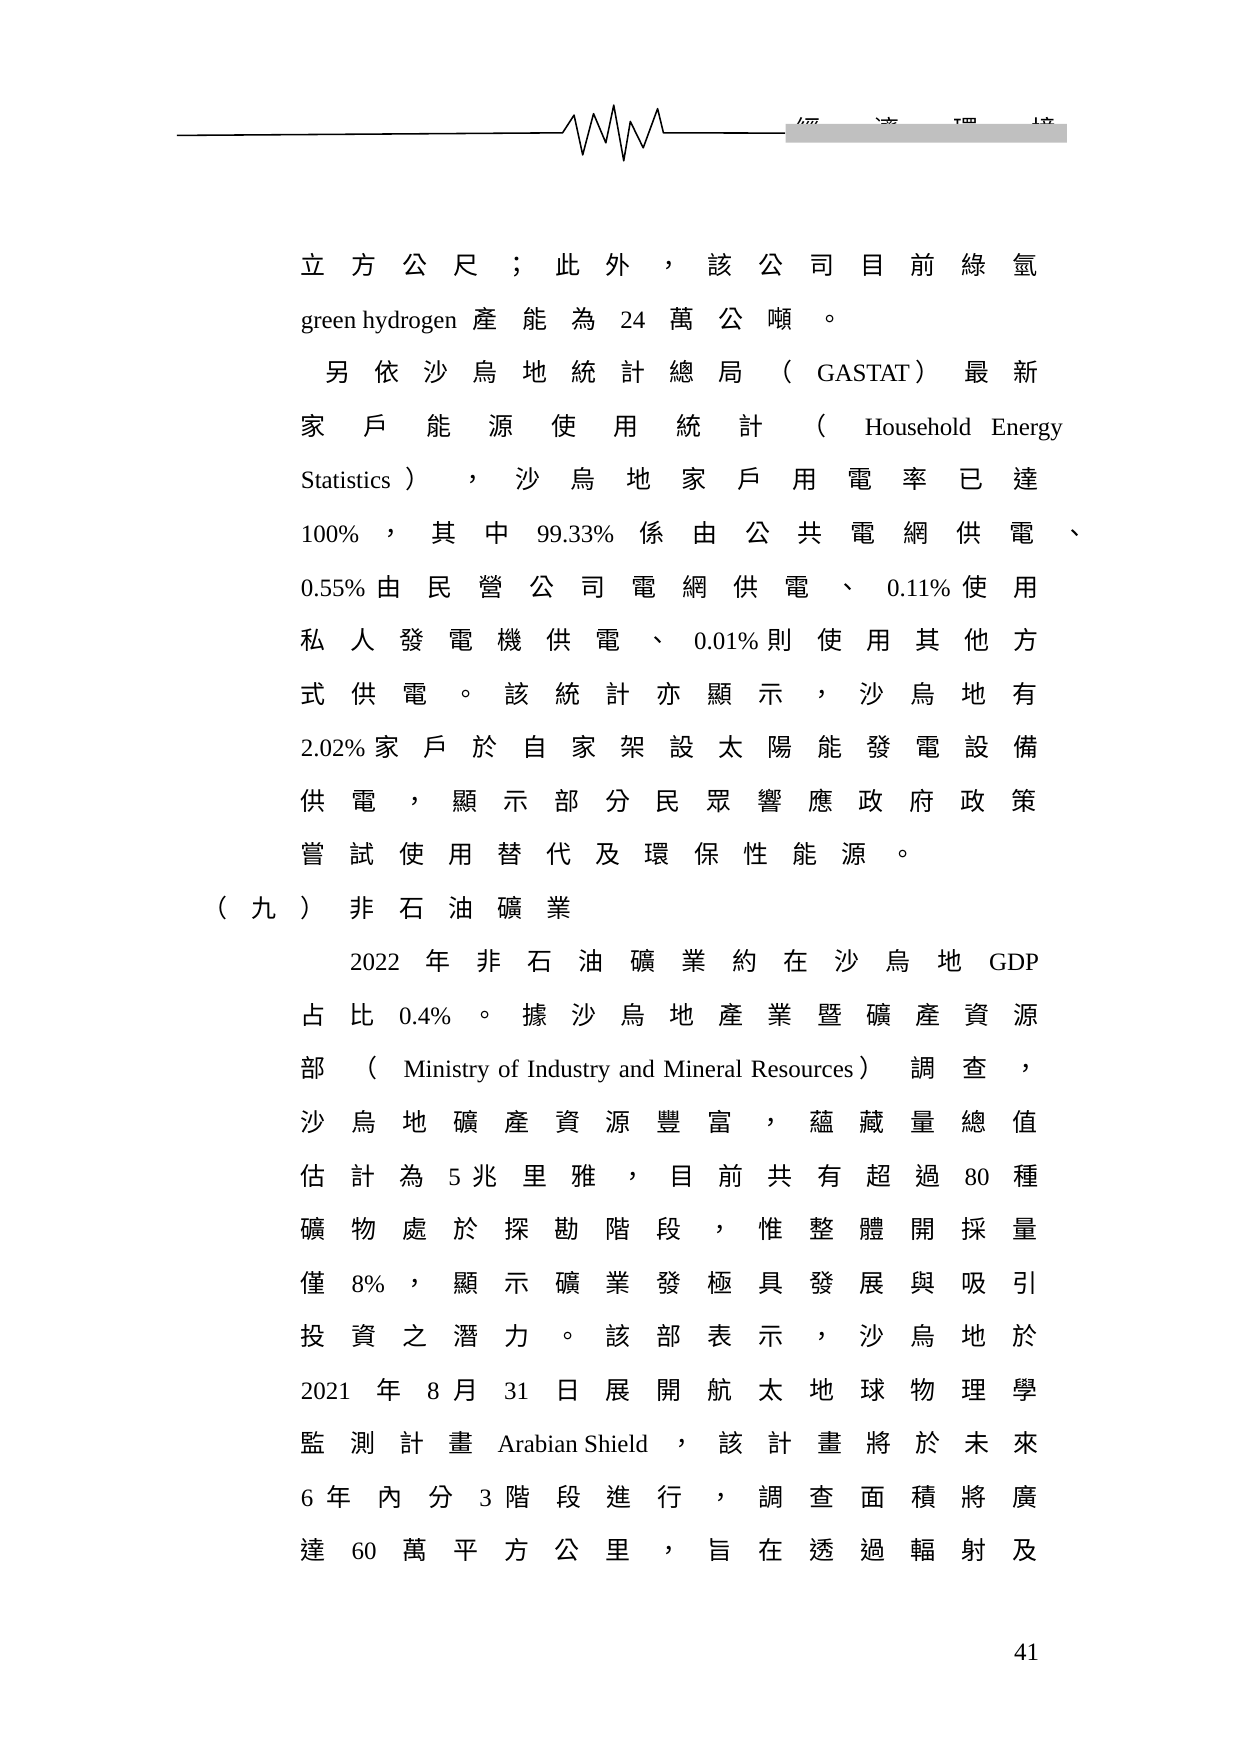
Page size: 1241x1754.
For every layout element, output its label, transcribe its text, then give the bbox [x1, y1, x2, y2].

text 2022年非石油礦業約在沙烏地GDP占比0.4%。據沙烏地產業暨礦產資源部（Ministry of Industry and Mineral Resources）調查，沙烏地礦產資源豐富，蘊藏量總值估計為5兆里雅，目前共有超過80種礦物處於探勘階段，惟整體開採量僅8%，顯示礦業發極具發展與吸引投資之潛力。該部表示，沙烏地於2021年8月31日展開航太地球物理學監測計畫Arabian Shield，該計畫將於未來6年內分3階段進行，調查面積將廣達60萬平方公里，旨在透過輻射及 [276, 933, 1063, 1576]
text （九）非石油礦業 [202, 880, 1063, 933]
text 另依沙烏地統計總局（GASTAT）最新家戶能源使用統計（Household Energy Statistics），沙烏地家戶用電率已達100%，其中99.33%係由公共電網供電、0.55%由民營公司電網供電、0.11%使用私人發電機供電、0.01%則使用其他方式供電。該統計亦顯示，沙烏地有2.02%家戶於自家架設太陽能發電設備供電，顯示部分民眾響應政府政策，嘗試使用替代及環保性能源。 [276, 344, 1063, 880]
text 立方公尺；此外，該公司目前綠氫green hydrogen產能為24萬公噸。 [276, 237, 1063, 344]
